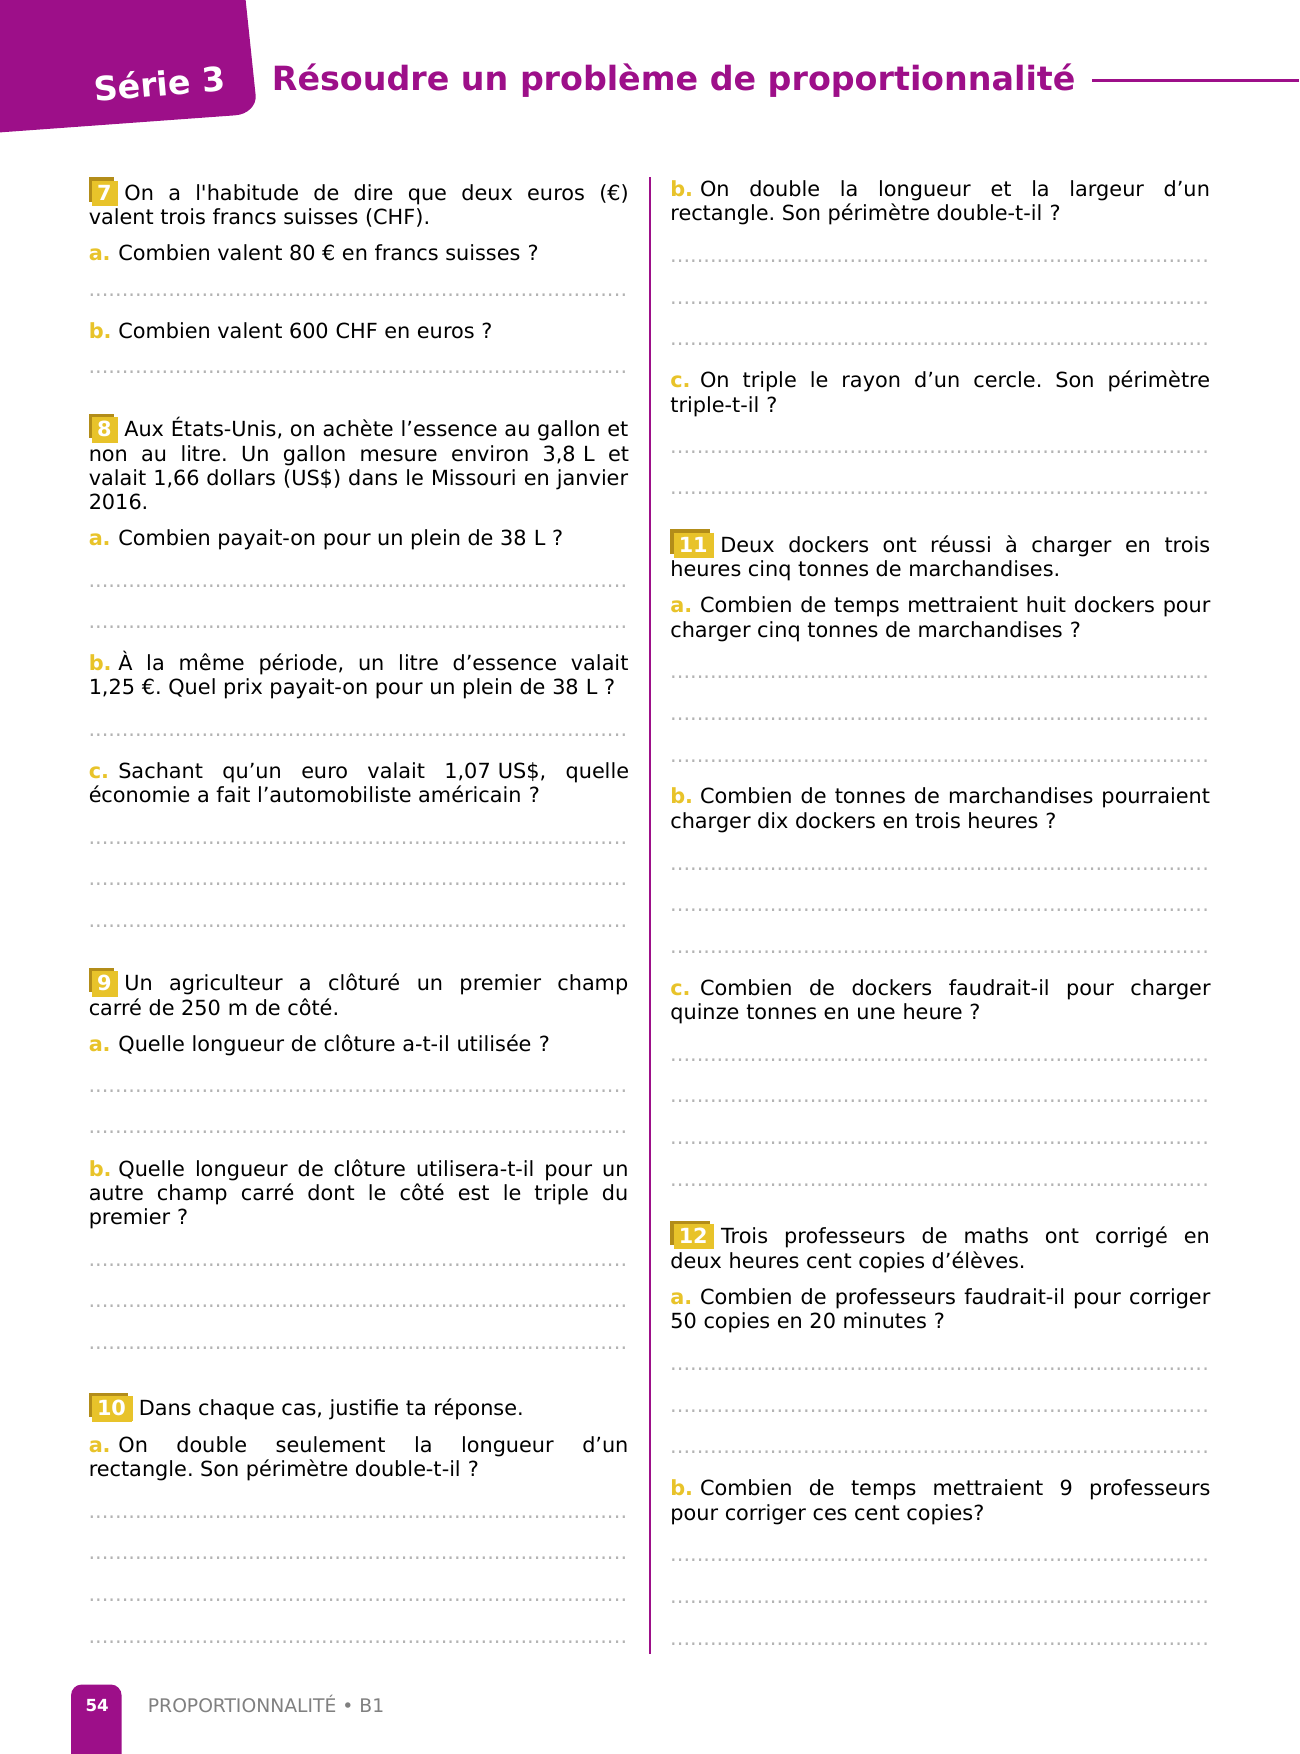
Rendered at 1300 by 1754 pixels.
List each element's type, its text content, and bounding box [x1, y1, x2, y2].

subtitle Un agriculteur a clôturé un premier champ carré de 250 m de côté. [88, 968, 629, 1020]
list On triple le rayon d’un cercle. Son périmètre triple-t-il ? [670, 368, 1211, 417]
list Combien de temps mettraient 9 professeurs pour corriger ces cent copies? [670, 1476, 1211, 1525]
list À la même période, un litre d’essence valait 1,25 €. Quel prix payait-on pour un plein de 38 L ? [88, 651, 629, 700]
subtitle Trois professeurs de maths ont corrigé en deux heures cent copies d’élèves. [670, 1221, 1211, 1273]
subtitle On a l'habitude de dire que deux euros (€) valent trois francs suisses (CHF). [88, 177, 629, 229]
list Combien de tonnes de marchandises pourraient charger dix dockers en trois heures ? [670, 784, 1211, 833]
subtitle Dans chaque cas, justifie ta réponse. [128, 1393, 629, 1421]
list On double la longueur et la largeur d’un rectangle. Son périmètre double-t-il ? [670, 177, 1211, 226]
list Combien payait-on pour un plein de 38 L ? [88, 526, 629, 551]
subtitle Aux États-Unis, on achète l’essence au gallon et non au litre. Un gallon mesure environ 3,8 L et valait 1,66 dollars (US$) dans le Missouri en janvier 2016. [88, 414, 629, 514]
list Quelle longueur de clôture a-t-il utilisée ? [88, 1032, 629, 1056]
list Combien valent 600 CHF en euros ? [88, 319, 629, 343]
list Sachant qu’un euro valait 1,07 US$, quelle économie a fait l’automobiliste américain ? [88, 759, 629, 807]
list Combien de professeurs faudrait-il pour corriger 50 copies en 20 minutes ? [670, 1285, 1211, 1334]
list Combien valent 80 € en francs suisses ? [88, 241, 629, 266]
list Quelle longueur de clôture utilisera-t-il pour un autre champ carré dont le côté est le triple du premier ? [88, 1157, 629, 1229]
list Combien de temps mettraient huit dockers pour charger cinq tonnes de marchandises ? [670, 593, 1211, 642]
list Combien de dockers faudrait-il pour charger quinze tonnes en une heure ? [670, 976, 1211, 1024]
subtitle Deux dockers ont réussi à charger en trois heures cinq tonnes de marchandises. [670, 529, 1211, 581]
list On double seulement la longueur d’un rectangle. Son périmètre double-t-il ? [88, 1433, 629, 1481]
